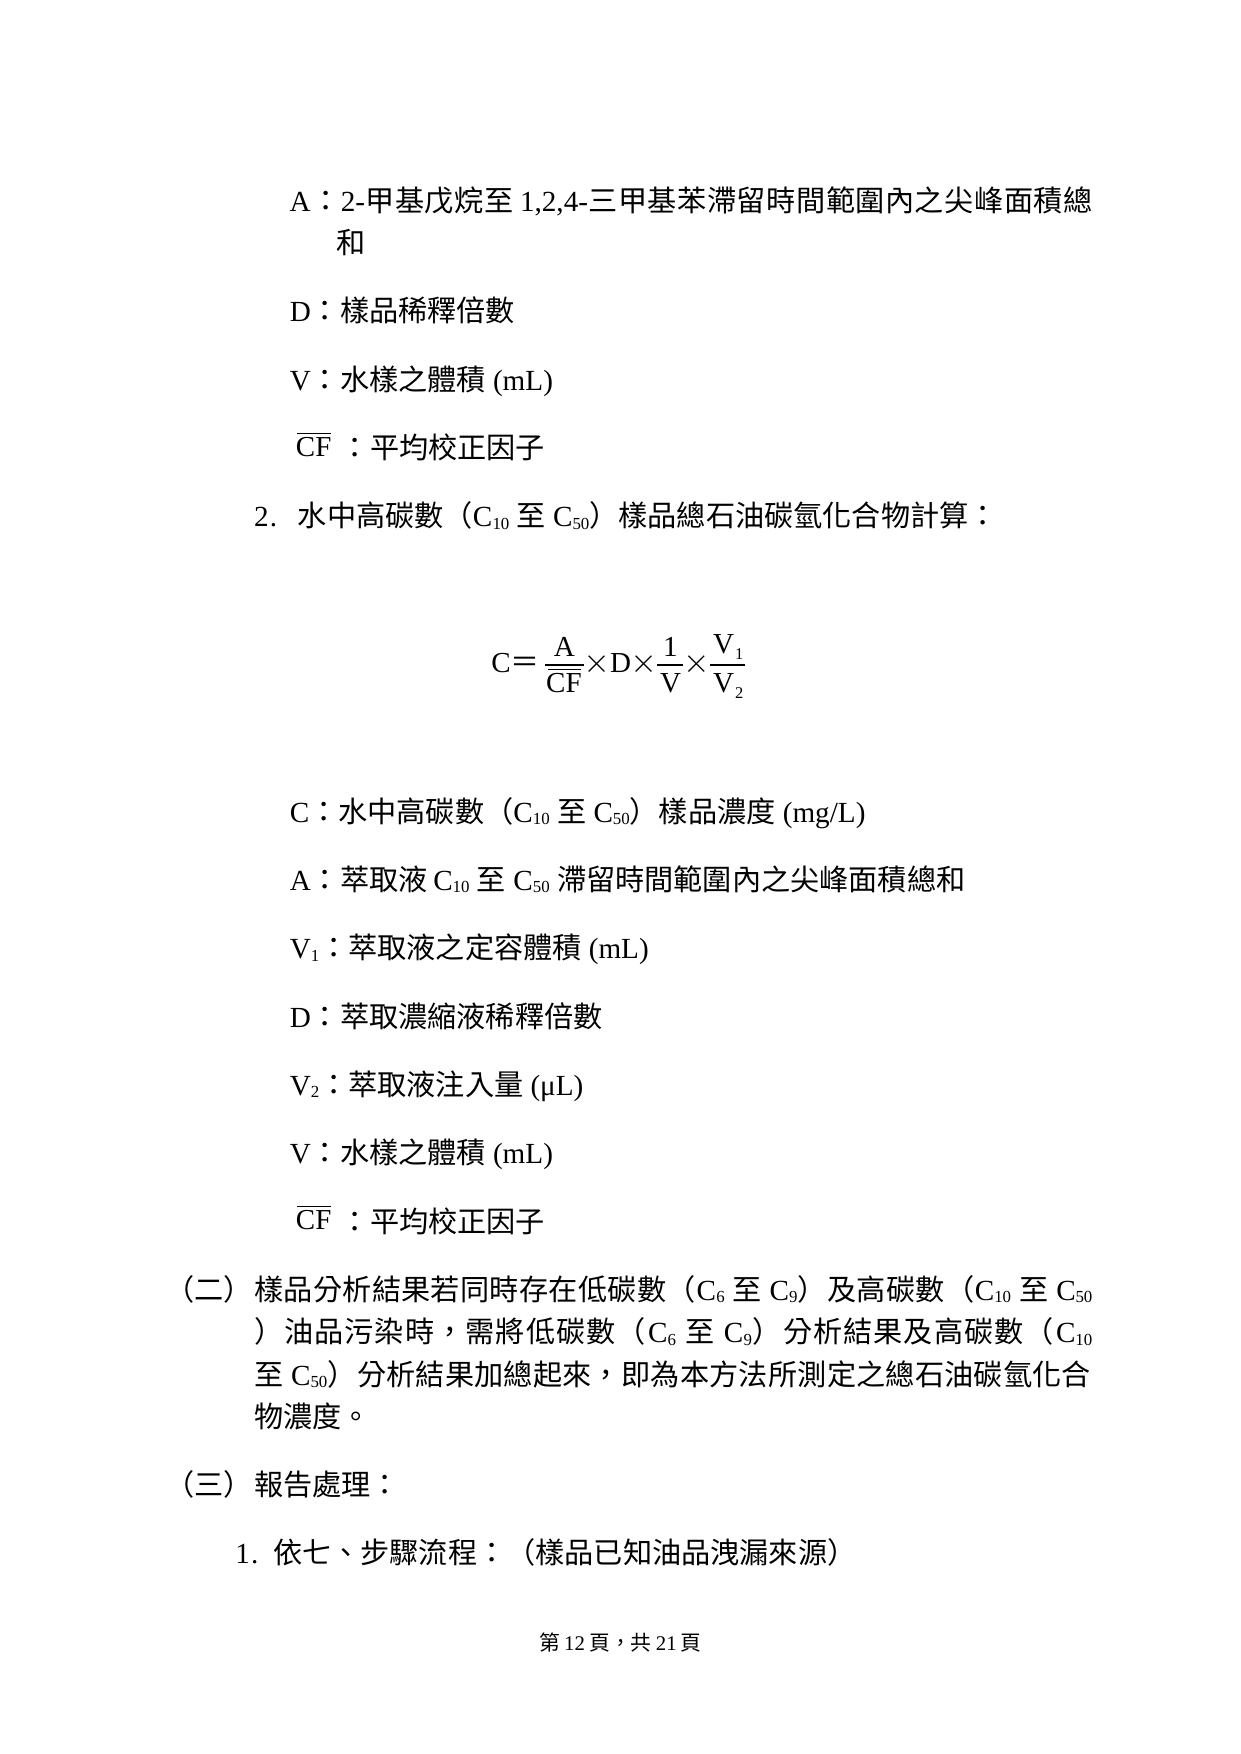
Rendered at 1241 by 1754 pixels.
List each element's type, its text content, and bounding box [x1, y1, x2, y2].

text A：萃取液C10 至 C50 滯留時間範圍內之尖峰面積總和 [289, 857, 1092, 899]
text V：水樣之體積 (mL) [289, 356, 1092, 398]
list 樣品分析結果若同時存在低碳數（C6 至 C9）及高碳數（C10 至 C50 ）油品污染時，需將低碳數（C6 至 C9）分析結果及高碳數（C10 至 C50）分析結果加總起來，即為本方法所測定之總石油碳氫化合物濃度。 [165, 1267, 1092, 1436]
text V：水樣之體積 (mL) [289, 1130, 1092, 1172]
text V2：萃取液注入量 (μL) [289, 1062, 1092, 1104]
text C：水中高碳數（C10 至 C50）樣品濃度 (mg/L) [289, 788, 1092, 831]
text ：平均校正因子 [289, 424, 1092, 467]
list 水中高碳數（C10 至 C50）樣品總石油碳氫化合物計算： [254, 493, 1092, 535]
text ：平均校正因子 [289, 1198, 1092, 1241]
text V1：萃取液之定容體積 (mL) [289, 925, 1092, 967]
list 依七、步驟流程：（樣品已知油品洩漏來源） [235, 1530, 1092, 1572]
text D：樣品稀釋倍數 [289, 288, 1092, 330]
text A：2-甲基戊烷至1,2,4-三甲基苯滯留時間範圍內之尖峰面積總和 [289, 177, 1092, 262]
list 報告處理： [165, 1462, 1092, 1504]
text D：萃取濃縮液稀釋倍數 [289, 993, 1092, 1036]
